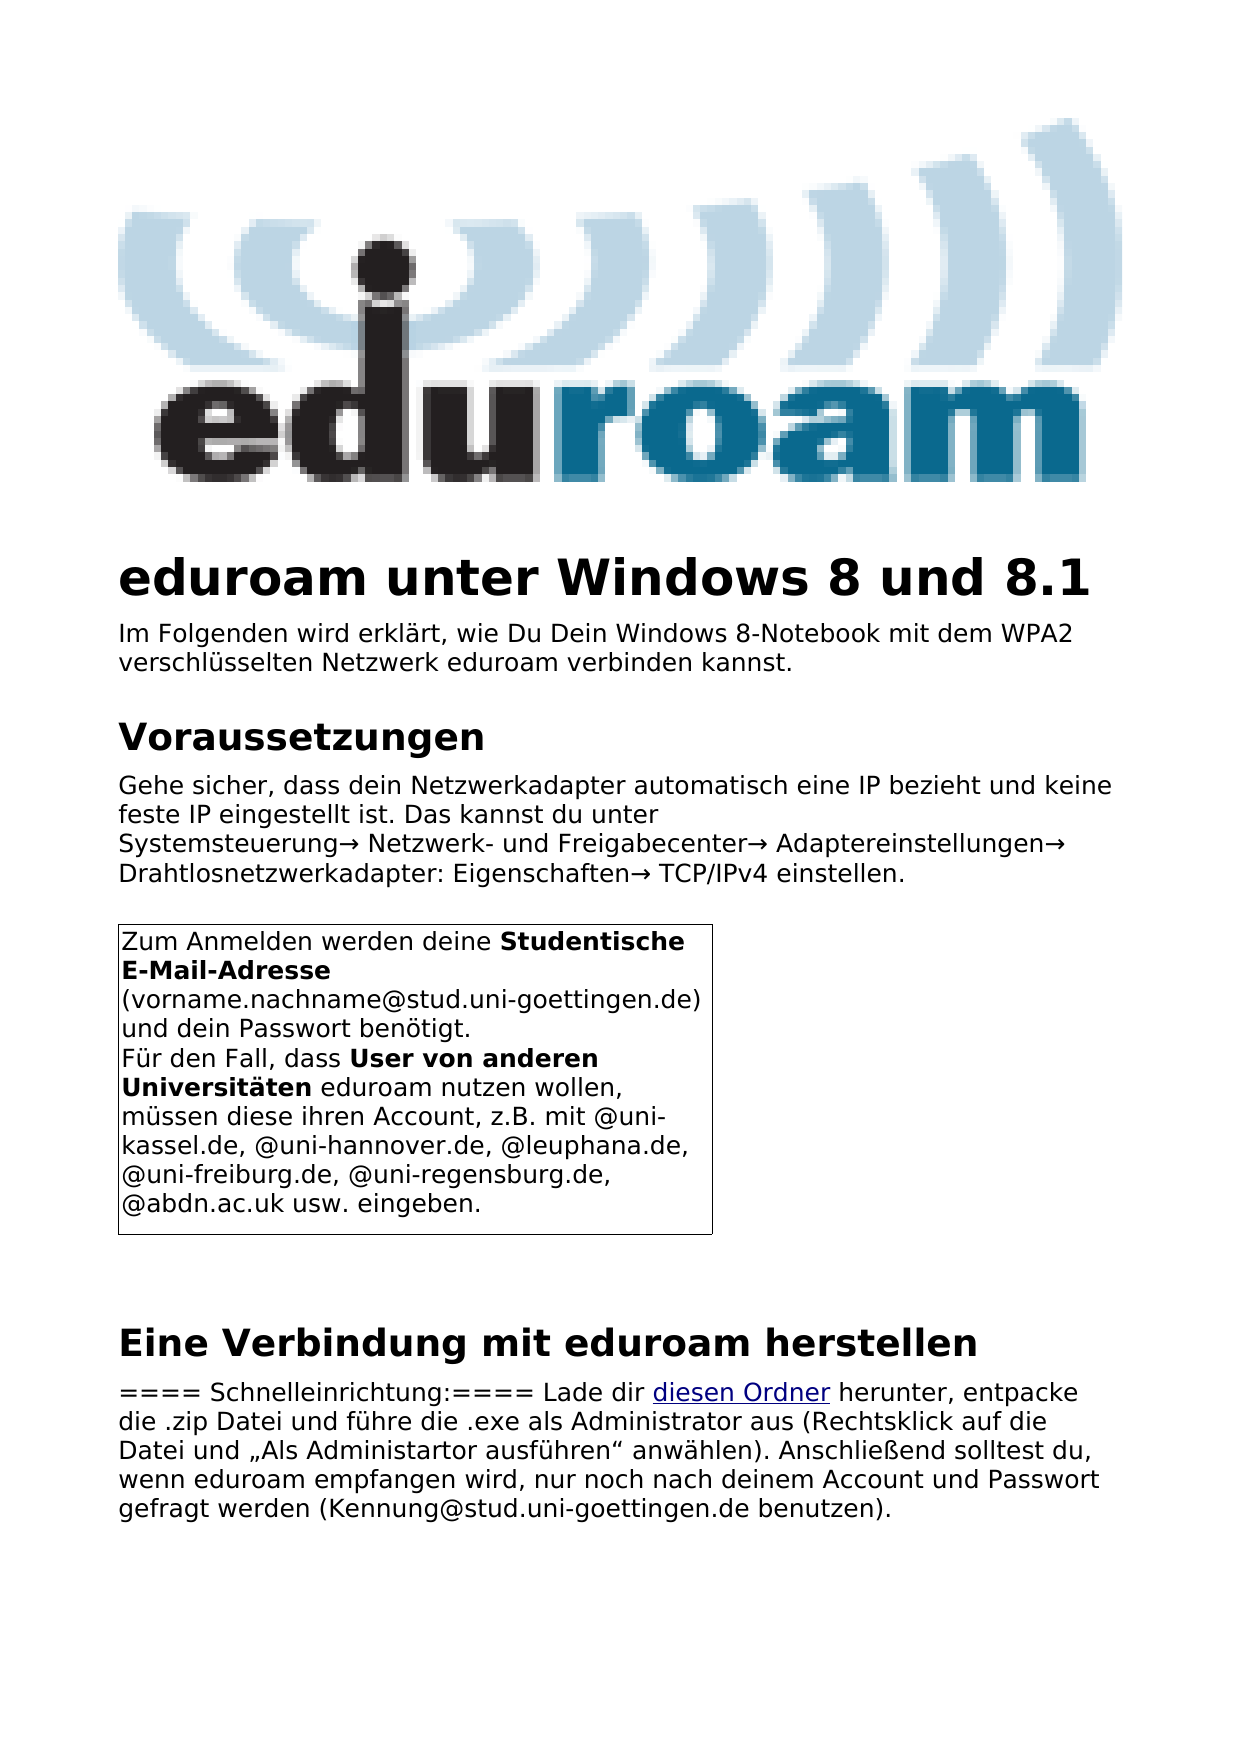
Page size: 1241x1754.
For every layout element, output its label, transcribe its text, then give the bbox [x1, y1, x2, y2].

subtitle eduroam unter Windows 8 und 8.1 [118, 548, 1122, 607]
text ==== Schnelleinrichtung:==== Lade dir diesen Ordner herunter, entpacke die .zip Datei und führe die .exe als Administrator aus (Rechtsklick auf die Datei und „Als Administartor ausführen“ anwählen). Anschließend solltest du, wenn eduroam empfangen wird, nur noch nach deinem Account und Passwort gefragt werden (Kennung@stud.uni-goettingen.de benutzen). [118, 1378, 1122, 1524]
table_header Zum Anmelden werden deine Studentische E-Mail-Adresse (vorname.nachname@stud.uni-goettingen.de) und dein Passwort benötigt. Für den Fall, dass User von anderen Universitäten eduroam nutzen wollen, müssen diese ihren Account, z.B. mit @uni-kassel.de, @uni-hannover.de, @leuphana.de, @uni-freiburg.de, @uni-regensburg.de, @abdn.ac.uk usw. eingeben. [119, 925, 712, 1234]
text Im Folgenden wird erklärt, wie Du Dein Windows 8-Notebook mit dem WPA2 verschlüsselten Netzwerk eduroam verbinden kannst. [118, 619, 1122, 678]
text Gehe sicher, dass dein Netzwerkadapter automatisch eine IP bezieht und keine feste IP eingestellt ist. Das kannst du unter Systemsteuerung→ Netzwerk- und Freigabecenter→ Adaptereinstellungen→ Drahtlosnetzwerkadapter: Eigenschaften→ TCP/IPv4 einstellen. [118, 771, 1122, 888]
picture [118, 118, 1123, 482]
subtitle Voraussetzungen [118, 715, 1122, 759]
subtitle Eine Verbindung mit eduroam herstellen [118, 1322, 1122, 1365]
